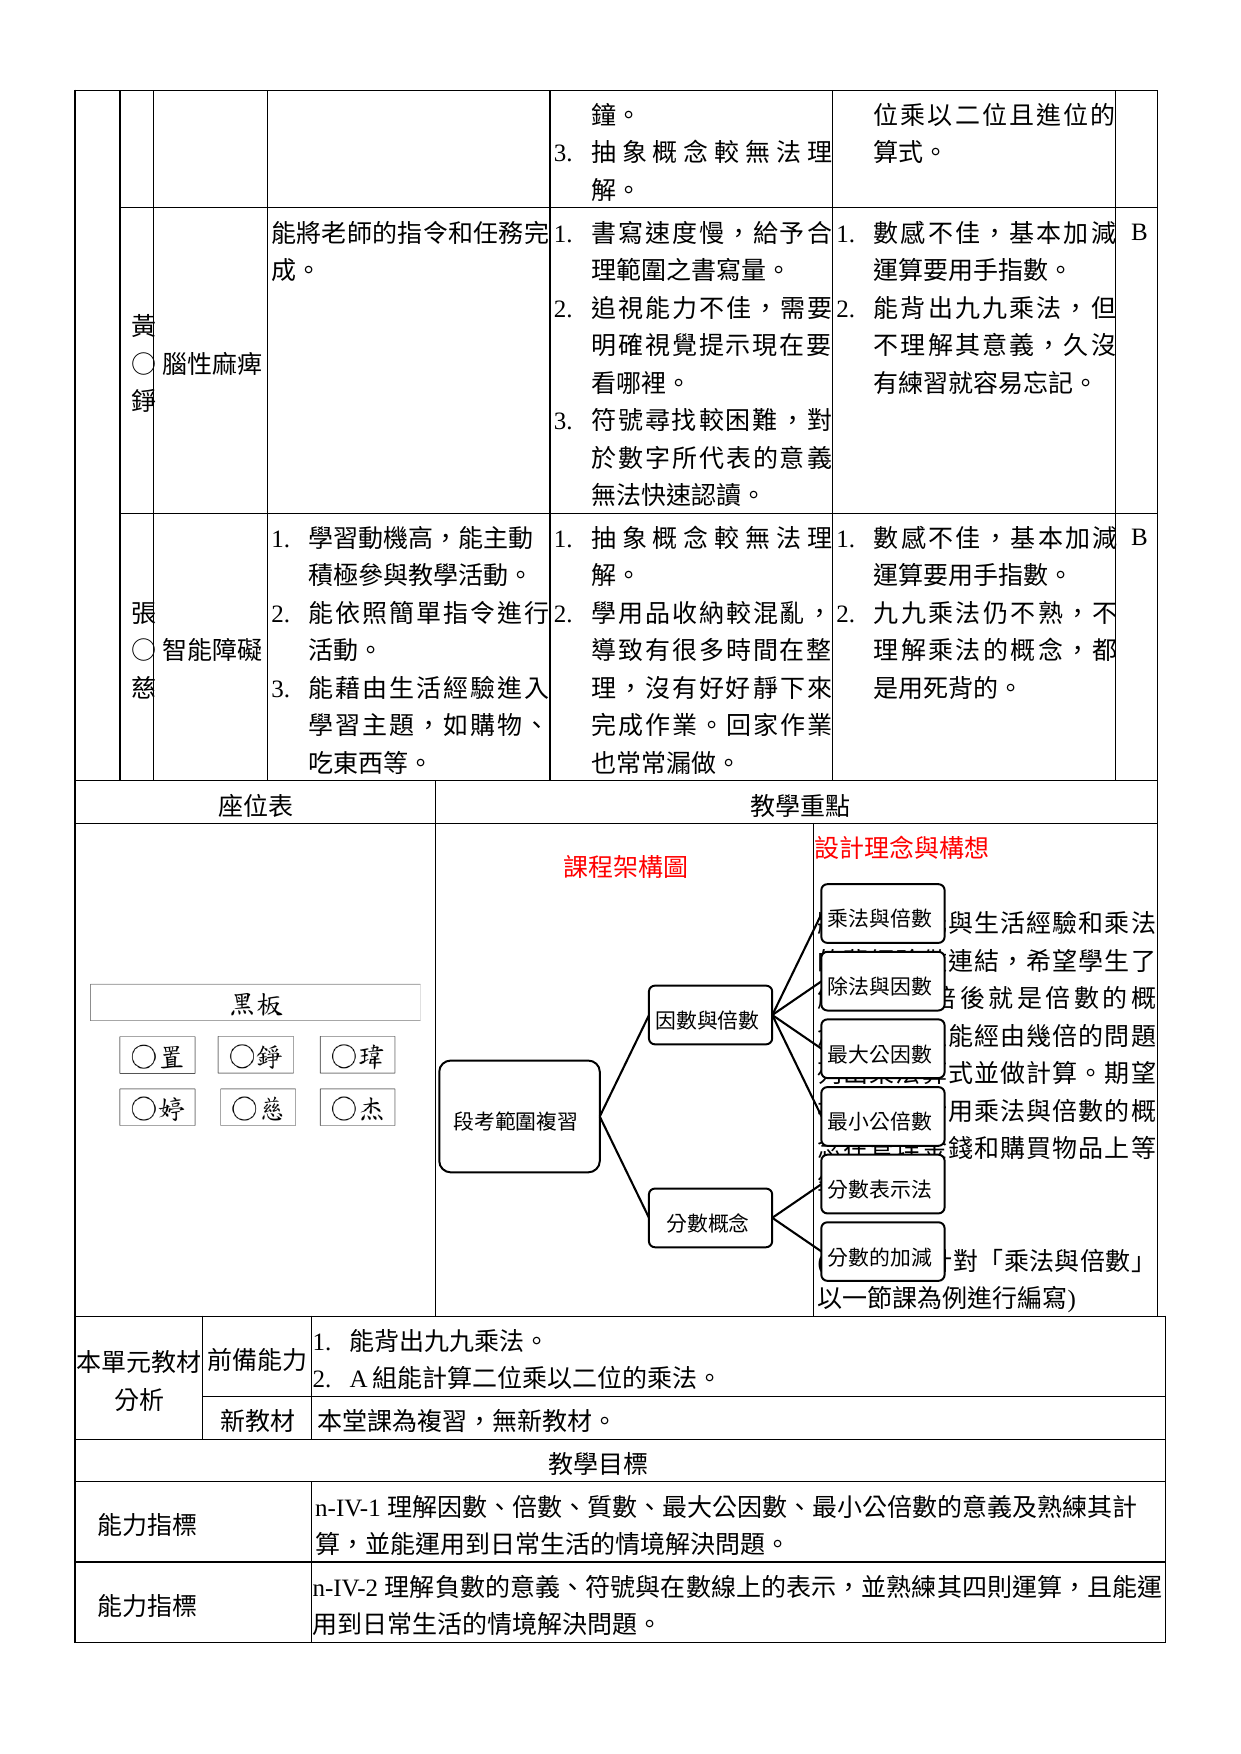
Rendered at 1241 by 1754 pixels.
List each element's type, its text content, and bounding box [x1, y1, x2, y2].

table_cell n-IV-2 理解負數的意義、符號與在數線上的表示，並熟練其四則運算，且能運用到日常生活的情境解決問題。 [312, 1563, 1165, 1642]
table_cell 智能障礙 [154, 514, 267, 780]
table_cell B [1116, 208, 1157, 512]
table_cell 黃○錚 [121, 208, 153, 512]
table_cell [76, 824, 435, 1316]
table_cell 能將老師的指令和任務完成。 [268, 208, 549, 512]
table_cell 書寫速度慢，給予合理範圍之書寫量。 追視能力不佳，需要明確視覺提示現在要看哪裡。 符號尋找較困難，對於數字所代表的意義無法快速認讀。 [551, 208, 832, 512]
table_cell 本單元教材分析 [76, 1317, 202, 1438]
table_cell 能力指標 [76, 1482, 311, 1561]
table_cell 座位表 [76, 781, 435, 823]
table_cell 能力指標 [76, 1563, 311, 1642]
table_cell 抽象概念較無法理解。 學用品收納較混亂，導致有很多時間在整理，沒有好好靜下來完成作業。回家作業也常常漏做。 [551, 514, 832, 780]
table_cell [1158, 207, 1165, 512]
table_cell [268, 91, 549, 207]
table_cell [1158, 823, 1165, 1316]
table_cell 可以心算 10 以內的加減法，20 以上須用手指算。 九九乘法背得熟，能運用在計算當中。 能用乘法直式計算一位乘以二位且進位的算式。 [833, 91, 1115, 207]
table_cell [76, 91, 119, 780]
table_cell [1158, 513, 1165, 780]
table_cell 學習動機高，能主動 積極參與教學活動。 能依照簡單指令進行活動。 能藉由生活經驗進入學習主題，如購物、吃東西等。 [268, 514, 549, 780]
table_cell 設計理念與構想 將倍數單元與生活經驗和乘法的舊經驗做連結，希望學生了解放大幾倍後就是倍數的概念，讓學生能經由幾倍的問題列出乘法算式並做計算。期望在將來能活用乘法與倍數的概念在管理金錢和購買物品上等等。 (本教案僅針對「乘法與倍數」以一節課為例進行編寫) [814, 824, 1157, 1316]
table_cell 課程架構圖 [436, 824, 813, 1316]
table_cell 教學重點 [436, 781, 1157, 823]
table_cell 本堂課為複習，無新教材。 [312, 1397, 1165, 1438]
table_cell 新教材 [203, 1397, 311, 1438]
table_cell 能背出九九乘法。 A組能計算二位乘以二位的乘法。 [312, 1317, 1165, 1396]
table_cell [121, 91, 153, 207]
table_cell 數感不佳，基本加減運算要用手指數。 九九乘法仍不熟，不理解乘法的概念，都是用死背的。 [833, 514, 1115, 780]
table_cell 數感不佳，基本加減運算要用手指數。 能背出九九乘法，但不理解其意義，久沒有練習就容易忘記。 [833, 208, 1115, 512]
table_cell n-IV-1 理解因數、倍數、質數、最大公因數、最小公倍數的意義及熟練其計算，並能運用到日常生活的情境解決問題。 [312, 1482, 1165, 1561]
table_cell 教學目標 [76, 1440, 1165, 1481]
table_cell [154, 91, 267, 207]
table_cell B [1116, 514, 1157, 780]
table_cell [1158, 780, 1165, 823]
table_cell 手眼協調不佳，例如在指導之下用尺仍會畫歪，寫字會超出格線許多。抄寫時也容易漏抄或是誤抄。 注意力大約維持 5 分鐘。 抽象概念較無法理解。 [551, 91, 832, 207]
table_cell 前備能力 [203, 1317, 311, 1396]
table_cell [1116, 91, 1157, 207]
table_cell 腦性麻痺 [154, 208, 267, 512]
picture [90, 978, 421, 1140]
table_cell 張○慈 [121, 514, 153, 780]
table_cell [1158, 90, 1165, 207]
